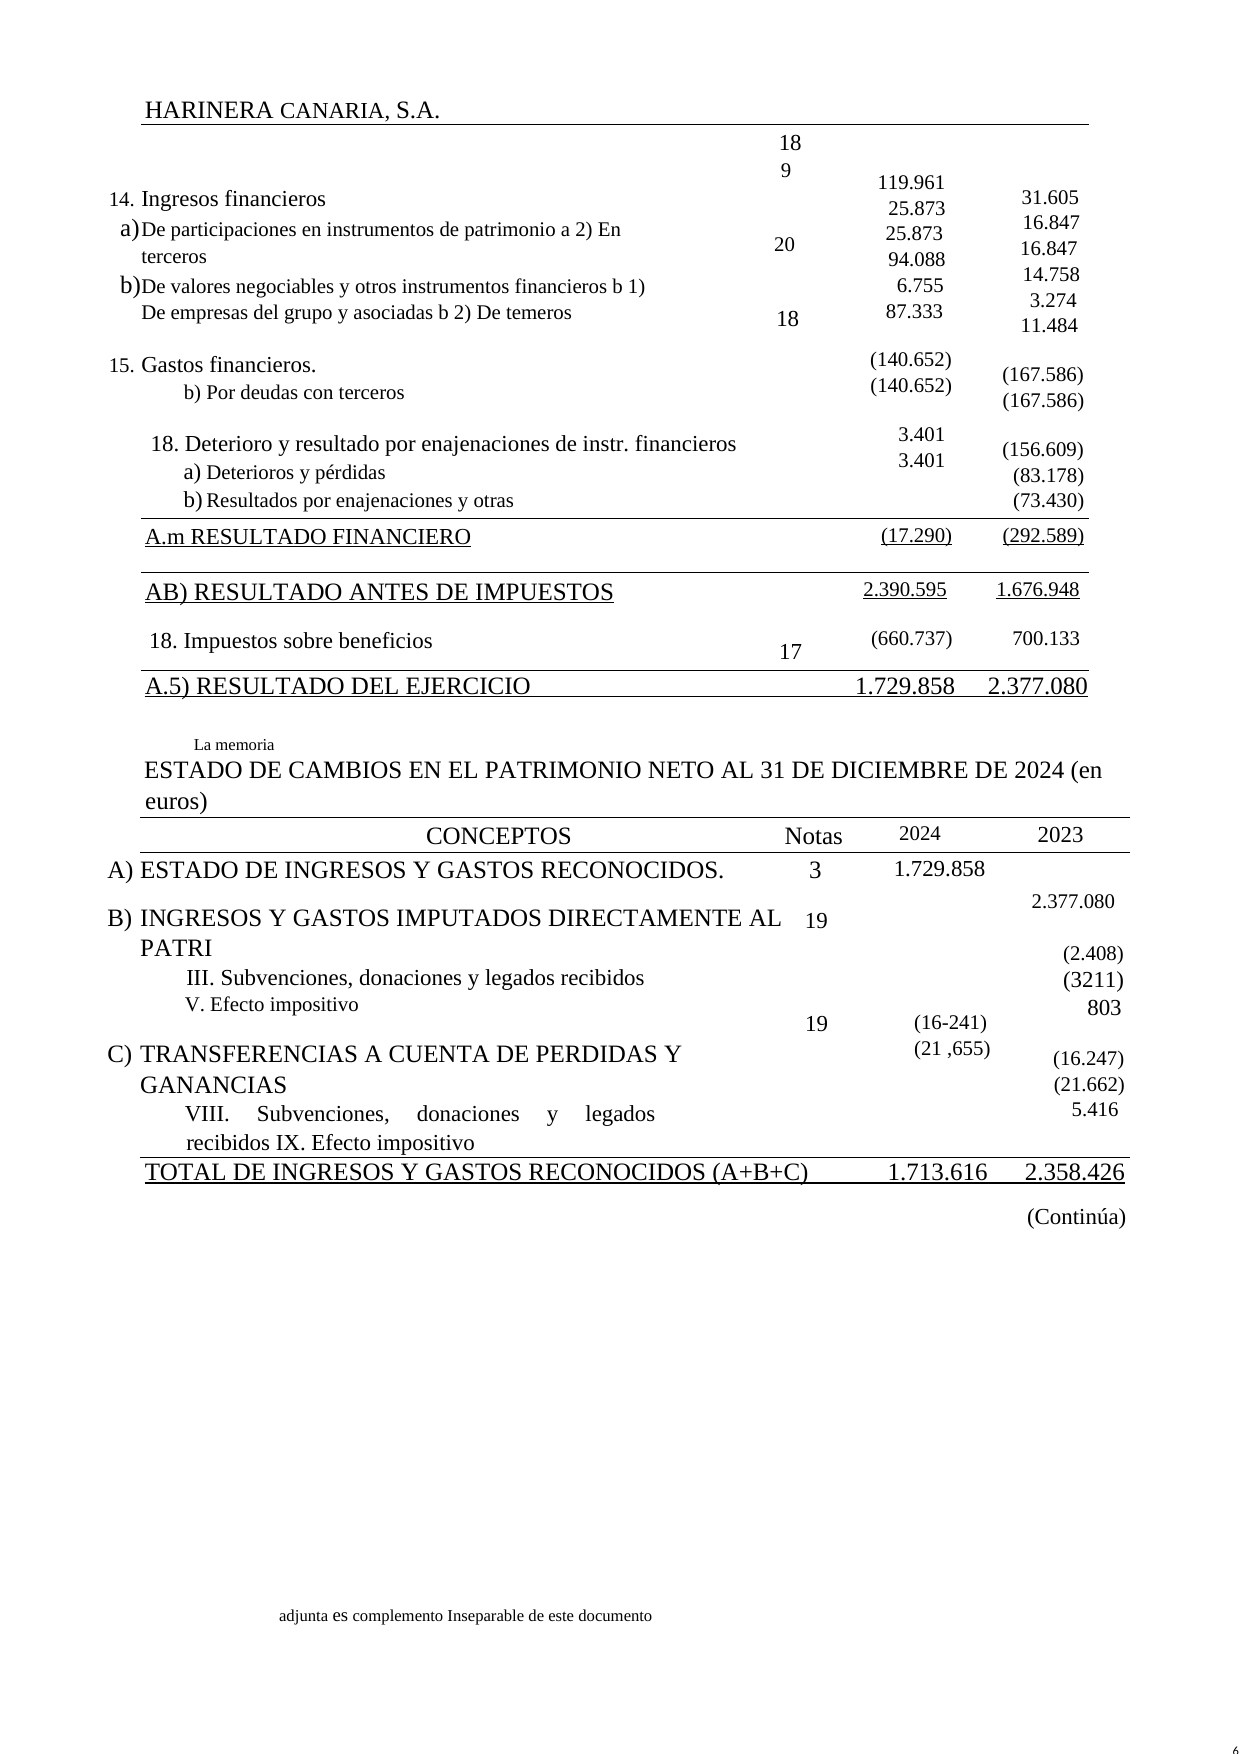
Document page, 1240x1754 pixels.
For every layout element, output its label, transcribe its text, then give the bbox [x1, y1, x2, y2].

table_cell (17.290) [845, 519, 976, 572]
table_cell 1.729.858 (16-241) (21 ,655) [894, 853, 1031, 1157]
table_cell 2.377.080 (2.408) (3211) 803 (16.247) (21.662) 5.416 [1031, 853, 1129, 1157]
table_header 2024 [894, 818, 1031, 852]
table_header CONCEPTOS Notas [140, 818, 893, 852]
table_cell 119.961 25.873 25.873 94.088 6.755 87.333 (140.652) (140.652) 3.401 3.401 [845, 125, 976, 518]
table_cell 3 19 19 [805, 853, 893, 1157]
table_cell [762, 519, 844, 572]
text TOTAL DE INGRESOS Y GASTOS RECONOCIDOS (A+B+C) 1.713.616 2.358.426 [144, 1158, 1124, 1182]
table_cell 1.676.948 700.133 [976, 573, 1089, 670]
text A.5) RESULTADO DEL EJERCICIO 1.729.858 2.377.080 [144, 671, 1124, 699]
table_cell 18 9 20 18 [762, 125, 844, 518]
table_cell AB) RESULTADO ANTES DE IMPUESTOS 18. Impuestos sobre beneficios [141, 573, 762, 670]
table_cell 17 [762, 573, 844, 670]
text (Continúa) [144, 1203, 1126, 1229]
table_cell (292.589) [976, 519, 1089, 572]
table_header 2023 [1031, 818, 1129, 852]
table_cell A.m RESULTADO FINANCIERO [141, 519, 762, 572]
text ESTADO DE CAMBIOS EN EL PATRIMONIO NETO AL 31 DE DICIEMBRE DE 2024 (en euros) [144, 756, 1124, 815]
table_cell Ingresos financieros De participaciones en instrumentos de patrimonio a 2) En terceros De valores negociables y otros instrumentos financieros b 1) De empresas del grupo y asociadas b 2) De temeros Gastos financieros. b) Por deudas con terceros 18. Deterioro y resultado por enajenaciones de instr. financieros Deterioros y pérdidas Resultados por enajenaciones y otras [141, 125, 762, 518]
table_cell 31.605 16.847 16.847 14.758 3.274 11.484 (167.586) (167.586) (156.609) (83.178) (73.430) [976, 125, 1089, 518]
table_cell 2.390.595 (660.737) [845, 573, 976, 670]
table_cell ESTADO DE INGRESOS Y GASTOS RECONOCIDOS. INGRESOS Y GASTOS IMPUTADOS DIRECTAMENTE AL PATRI III. Subvenciones, donaciones y legados recibidos V. Efecto impositivo TRANSFERENCIAS A CUENTA DE PERDIDAS Y GANANCIAS VIII. Subvenciones, donaciones y legados recibidos IX. Efecto impositivo [140, 853, 804, 1157]
text La memoria [193, 735, 1124, 754]
